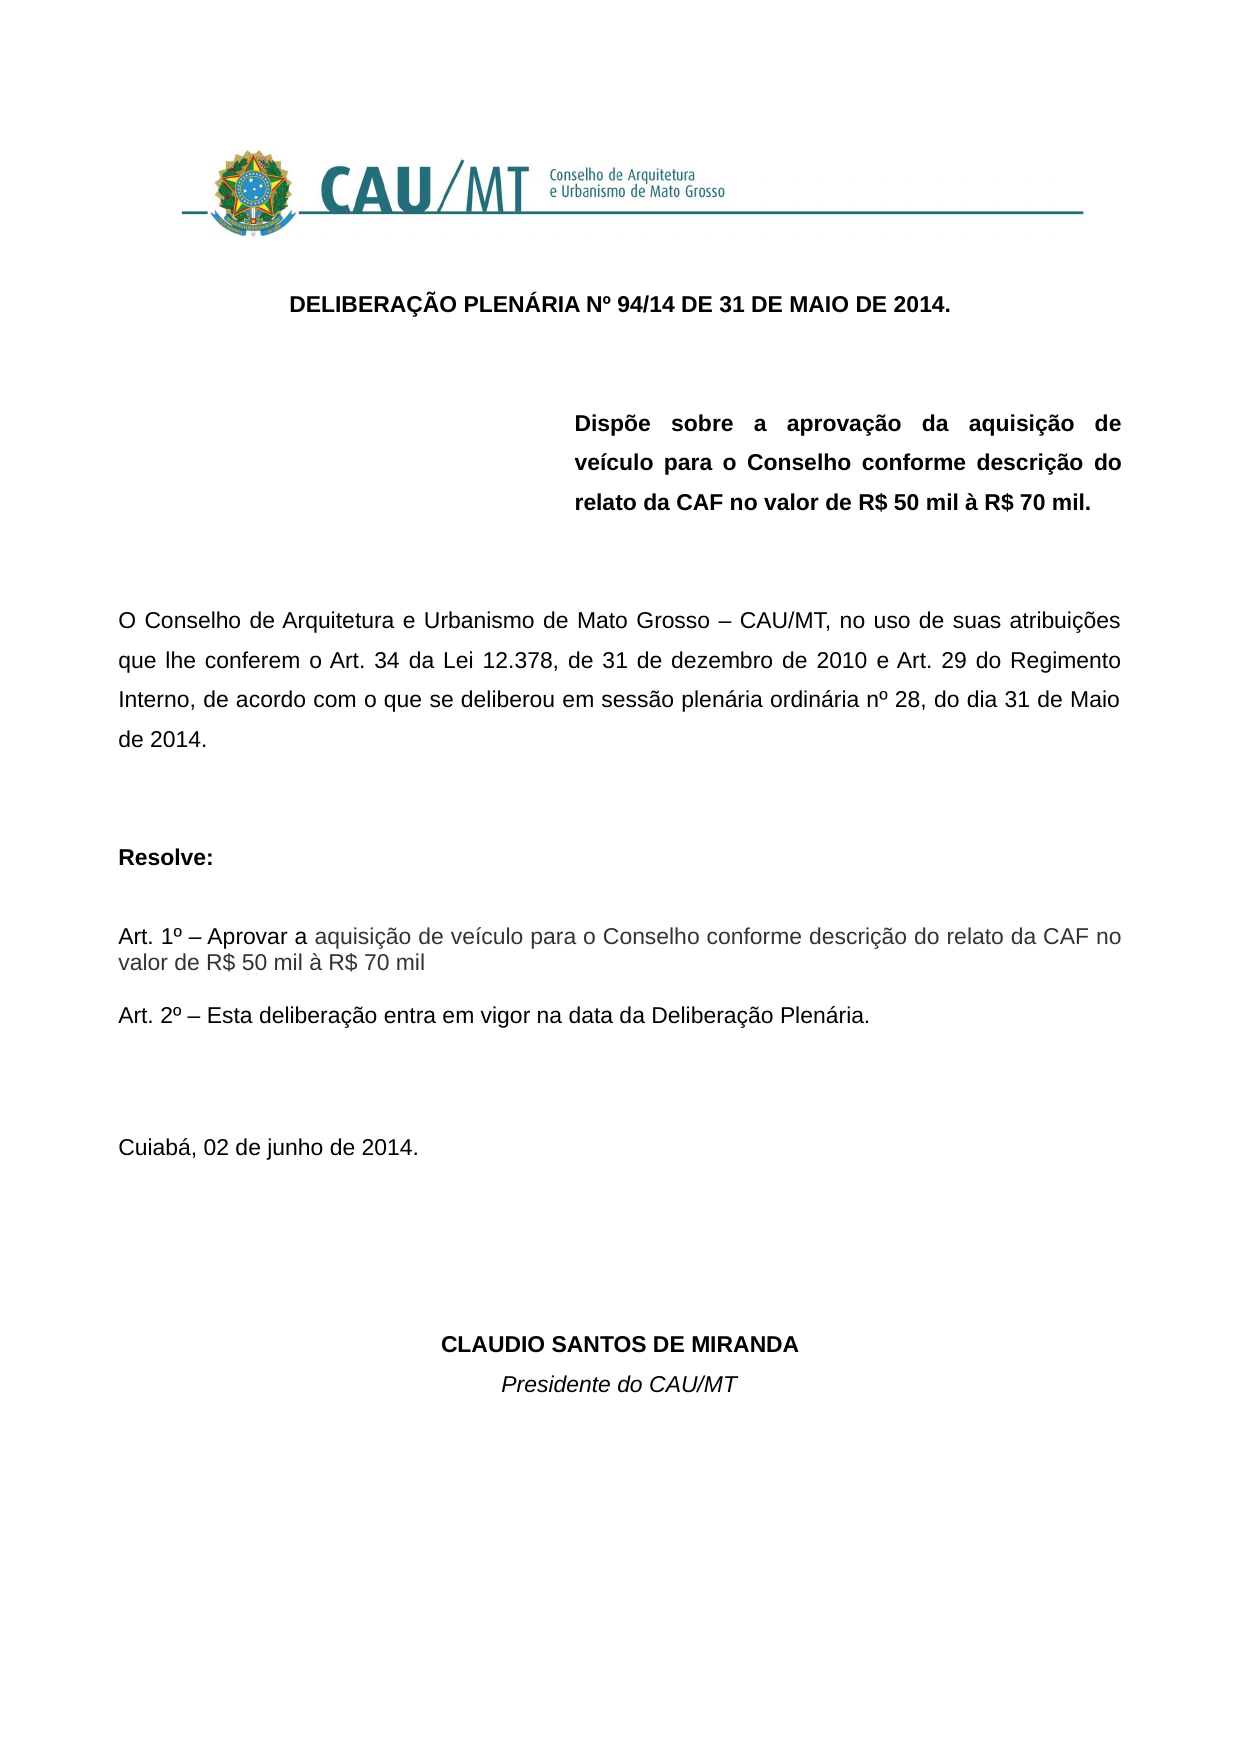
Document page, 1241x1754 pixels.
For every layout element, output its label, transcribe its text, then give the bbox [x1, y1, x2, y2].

text Dispõe sobre a aprovação da aquisição de veículo para o Conselho conforme descrição do relato da CAF no valor de R$ 50 mil à R$ 70 mil. [574, 410, 1122, 515]
text Presidente do CAU/MT [118, 1371, 1122, 1397]
picture [181, 148, 1084, 238]
text Resolve: [118, 844, 1122, 870]
text Art. 1º – Aprovar a aquisição de veículo para o Conselho conforme descrição do relato da CAF no valor de R$ 50 mil à R$ 70 mil [118, 923, 1122, 976]
text CLAUDIO SANTOS DE MIRANDA [118, 1331, 1122, 1357]
text Art. 2º – Esta deliberação entra em vigor na data da Deliberação Plenária. [118, 1002, 1122, 1028]
text Cuiabá, 02 de junho de 2014. [118, 1134, 1122, 1160]
text DELIBERAÇÃO PLENÁRIA Nº 94/14 DE 31 DE MAIO DE 2014. [118, 291, 1122, 318]
text O Conselho de Arquitetura e Urbanismo de Mato Grosso – CAU/MT, no uso de suas atribuições que lhe conferem o Art. 34 da Lei 12.378, de 31 de dezembro de 2010 e Art. 29 do Regimento Interno, de acordo com o que se deliberou em sessão plenária ordinária nº 28, do dia 31 de Maio de 2014. [118, 607, 1122, 752]
